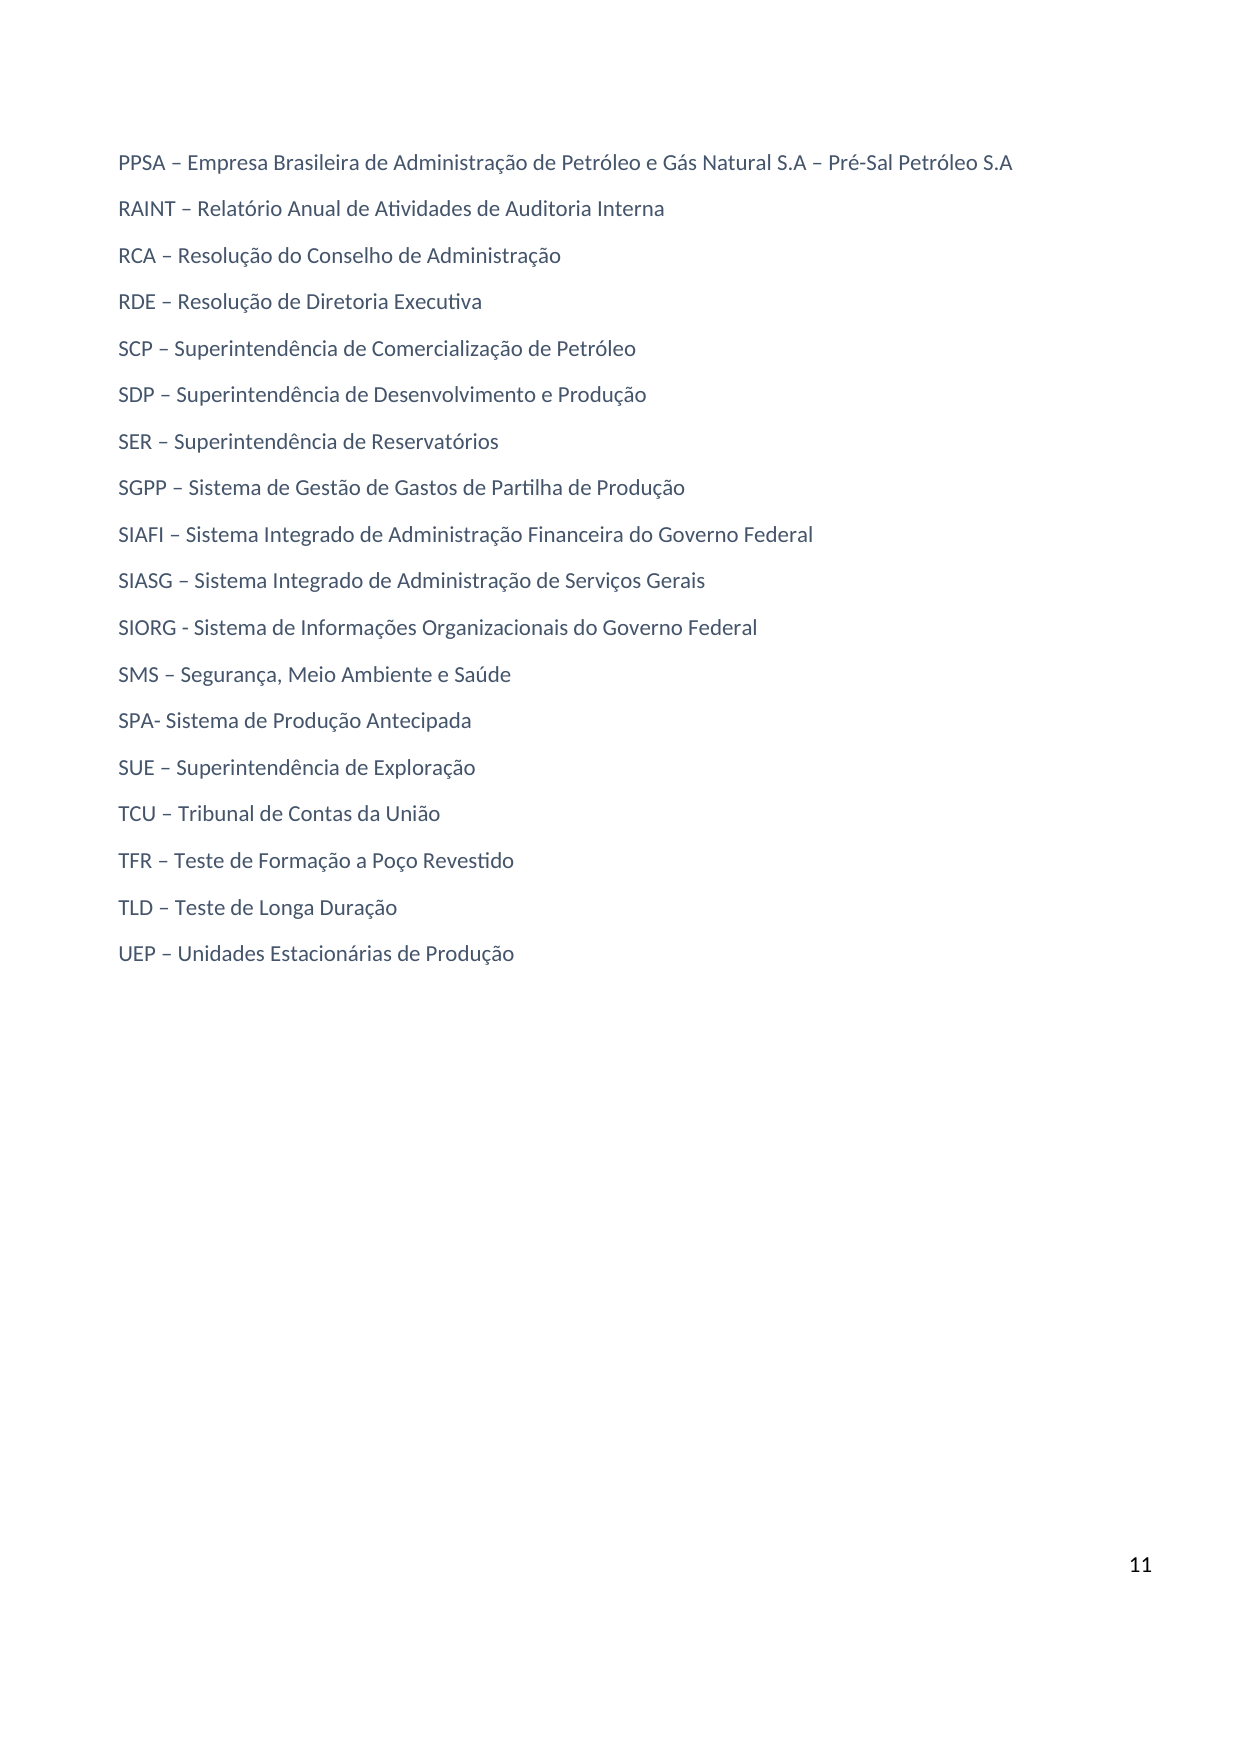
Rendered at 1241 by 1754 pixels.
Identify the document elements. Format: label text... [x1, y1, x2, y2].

text SCP – Superintendência de Comercialização de Petróleo [118, 334, 1152, 362]
text SER – Superintendência de Reservatórios [118, 427, 1152, 455]
text SPA- Sistema de Produção Antecipada [118, 706, 1152, 734]
text SIAFI – Sistema Integrado de Administração Financeira do Governo Federal [118, 520, 1152, 548]
text TFR – Teste de Formação a Poço Revestido [118, 846, 1152, 874]
text TCU – Tribunal de Contas da União [118, 799, 1152, 827]
text SMS – Segurança, Meio Ambiente e Saúde [118, 660, 1152, 688]
text PPSA – Empresa Brasileira de Administração de Petróleo e Gás Natural S.A – Pré-Sal Petróleo S.A [118, 148, 1152, 176]
text SIORG - Sistema de Informações Organizacionais do Governo Federal [118, 613, 1152, 641]
text UEP – Unidades Estacionárias de Produção [118, 939, 1152, 967]
text SUE – Superintendência de Exploração [118, 753, 1152, 781]
text SDP – Superintendência de Desenvolvimento e Produção [118, 380, 1152, 408]
text RDE – Resolução de Diretoria Executiva [118, 287, 1152, 315]
text RCA – Resolução do Conselho de Administração [118, 241, 1152, 269]
text TLD – Teste de Longa Duração [118, 893, 1152, 921]
text SGPP – Sistema de Gestão de Gastos de Partilha de Produção [118, 473, 1152, 502]
text RAINT – Relatório Anual de Atividades de Auditoria Interna [118, 194, 1152, 222]
text SIASG – Sistema Integrado de Administração de Serviços Gerais [118, 567, 1152, 595]
